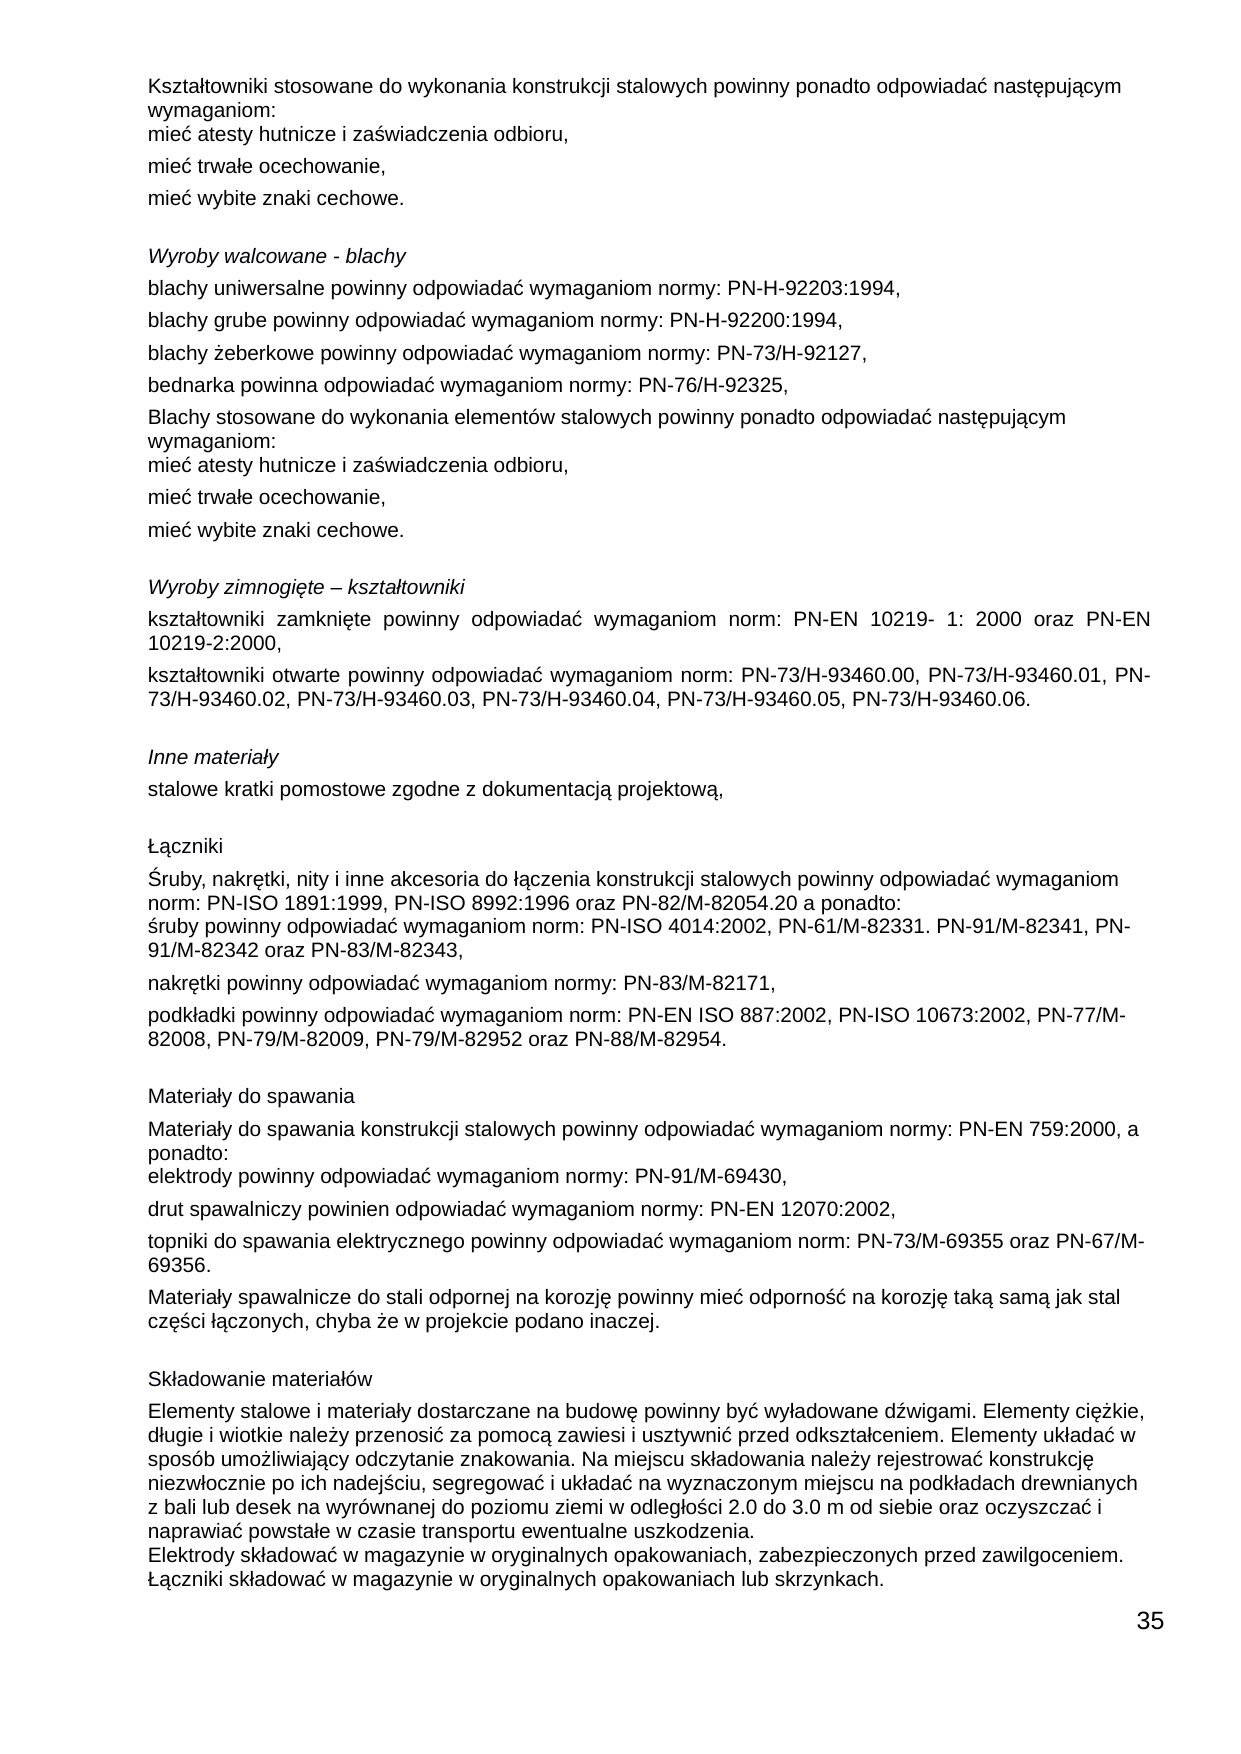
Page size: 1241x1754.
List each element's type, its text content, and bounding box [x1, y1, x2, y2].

text elektrody powinny odpowiadać wymaganiom normy: PN-91/M-69430, [148, 1164, 1152, 1188]
text Kształtowniki stosowane do wykonania konstrukcji stalowych powinny ponadto odpowiadać następującym wymaganiom: [148, 74, 1152, 122]
text Elektrody składować w magazynie w oryginalnych opakowaniach, zabezpieczonych przed zawilgoceniem. [148, 1542, 1152, 1566]
text Łączniki składować w magazynie w oryginalnych opakowaniach lub skrzynkach. [148, 1566, 1152, 1590]
text drut spawalniczy powinien odpowiadać wymaganiom normy: PN-EN 12070:2002, [148, 1197, 1152, 1221]
text Materiały spawalnicze do stali odpornej na korozję powinny mieć odporność na korozję taką samą jak stal części łączonych, chyba że w projekcie podano inaczej. [148, 1285, 1152, 1333]
text mieć wybite znaki cechowe. [148, 517, 1152, 541]
text blachy uniwersalne powinny odpowiadać wymaganiom normy: PN-H-92203:1994, [148, 276, 1152, 300]
text stalowe kratki pomostowe zgodne z dokumentacją projektową, [148, 777, 1152, 801]
subtitle Inne materiały [148, 744, 1152, 768]
text bednarka powinna odpowiadać wymaganiom normy: PN-76/H-92325, [148, 373, 1152, 397]
text Blachy stosowane do wykonania elementów stalowych powinny ponadto odpowiadać następującym wymaganiom: [148, 405, 1152, 453]
text Materiały do spawania konstrukcji stalowych powinny odpowiadać wymaganiom normy: PN-EN 759:2000, a ponadto: [148, 1116, 1152, 1164]
text blachy grube powinny odpowiadać wymaganiom normy: PN-H-92200:1994, [148, 308, 1152, 332]
text mieć trwałe ocechowanie, [148, 485, 1152, 509]
text mieć atesty hutnicze i zaświadczenia odbioru, [148, 453, 1152, 477]
subtitle Wyroby zimnogięte – kształtowniki [148, 575, 1152, 599]
text Śruby, nakrętki, nity i inne akcesoria do łączenia konstrukcji stalowych powinny odpowiadać wymaganiom norm: PN-ISO 1891:1999, PN-ISO 8992:1996 oraz PN-82/M-82054.20 a ponadto: [148, 866, 1152, 914]
text mieć trwałe ocechowanie, [148, 154, 1152, 178]
text mieć atesty hutnicze i zaświadczenia odbioru, [148, 122, 1152, 146]
text kształtowniki otwarte powinny odpowiadać wymaganiom norm: PN-73/H-93460.00, PN-73/H-93460.01, PN-73/H-93460.02, PN-73/H-93460.03, PN-73/H-93460.04, PN-73/H-93460.05, PN-73/H-93460.06. [148, 663, 1152, 711]
text topniki do spawania elektrycznego powinny odpowiadać wymaganiom norm: PN-73/M-69355 oraz PN-67/M-69356. [148, 1229, 1152, 1277]
subtitle Wyroby walcowane - blachy [148, 243, 1152, 267]
subtitle Łączniki [148, 834, 1152, 858]
text mieć wybite znaki cechowe. [148, 186, 1152, 210]
text kształtowniki zamknięte powinny odpowiadać wymaganiom norm: PN-EN 10219- 1: 2000 oraz PN-EN 10219-2:2000, [148, 607, 1152, 655]
text Elementy stalowe i materiały dostarczane na budowę powinny być wyładowane dźwigami. Elementy ciężkie, długie i wiotkie należy przenosić za pomocą zawiesi i usztywnić przed odkształceniem. Elementy układać w sposób umożliwiający odczytanie znakowania. Na miejscu składowania należy rejestrować konstrukcję niezwłocznie po ich nadejściu, segregować i układać na wyznaczonym miejscu na podkładach drewnianych z bali lub desek na wyrównanej do poziomu ziemi w odległości 2.0 do 3.0 m od siebie oraz oczyszczać i naprawiać powstałe w czasie transportu ewentualne uszkodzenia. [148, 1399, 1152, 1542]
subtitle Materiały do spawania [148, 1084, 1152, 1108]
text blachy żeberkowe powinny odpowiadać wymaganiom normy: PN-73/H-92127, [148, 340, 1152, 364]
text nakrętki powinny odpowiadać wymaganiom normy: PN-83/M-82171, [148, 971, 1152, 994]
subtitle Składowanie materiałów [148, 1366, 1152, 1390]
text podkładki powinny odpowiadać wymaganiom norm: PN-EN ISO 887:2002, PN-ISO 10673:2002, PN-77/M-82008, PN-79/M-82009, PN-79/M-82952 oraz PN-88/M-82954. [148, 1003, 1152, 1051]
text śruby powinny odpowiadać wymaganiom norm: PN-ISO 4014:2002, PN-61/M-82331. PN-91/M-82341, PN-91/M-82342 oraz PN-83/M-82343, [148, 914, 1152, 962]
